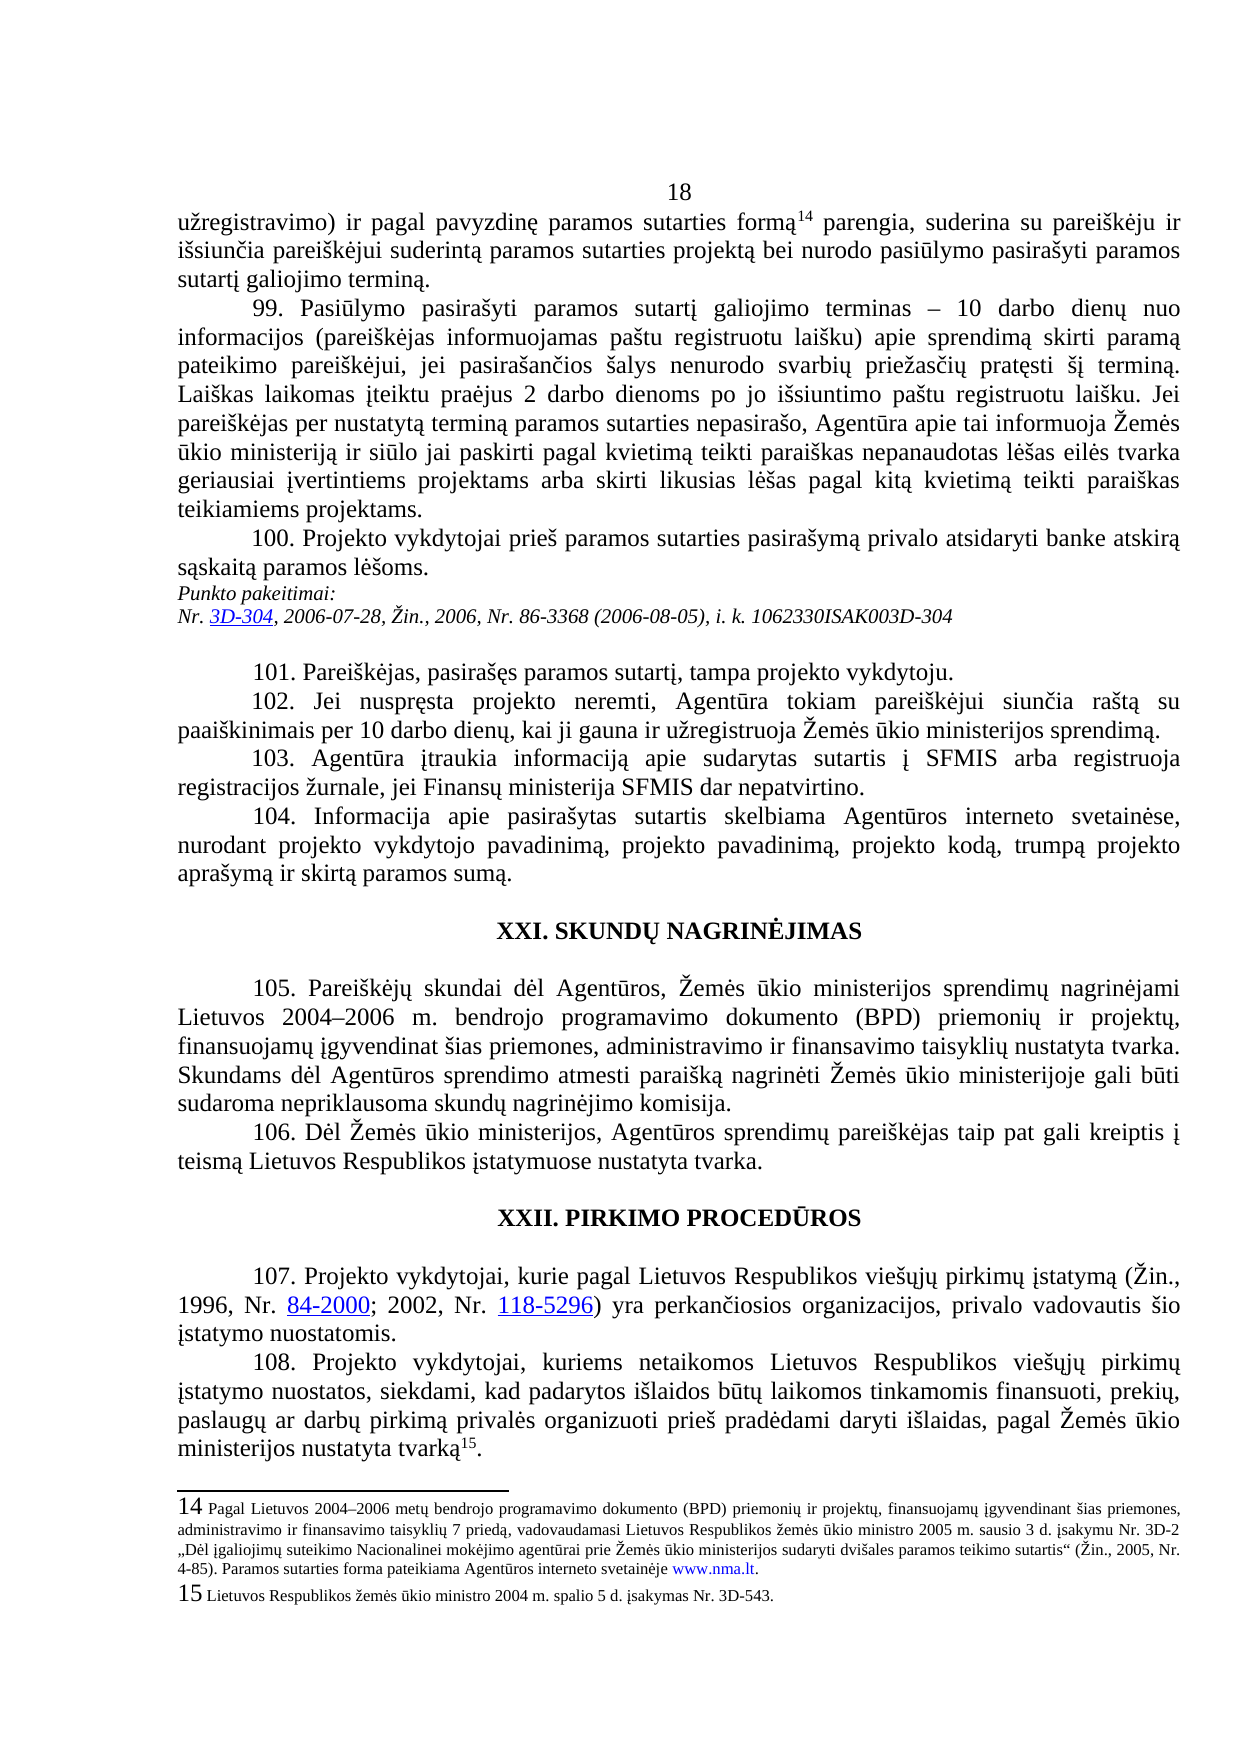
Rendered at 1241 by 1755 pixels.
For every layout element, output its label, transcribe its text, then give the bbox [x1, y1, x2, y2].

text 103. Agentūra įtraukia informaciją apie sudarytas sutartis į SFMIS arba registruoja registracijos žurnale, jei Finansų ministerija SFMIS dar nepatvirtino. [177, 743, 1181, 801]
text Nr. 3D-304, 2006-07-28, Žin., 2006, Nr. 86-3368 (2006-08-05), i. k. 1062330ISAK003D-304 [177, 604, 1181, 628]
text 102. Jei nuspręsta projekto neremti, Agentūra tokiam pareiškėjui siunčia raštą su paaiškinimais per 10 darbo dienų, kai ji gauna ir užregistruoja Žemės ūkio ministerijos sprendimą. [177, 686, 1181, 743]
text XXI. SKUNDŲ NAGRINĖJIMAS [177, 916, 1181, 945]
text 104. Informacija apie pasirašytas sutartis skelbiama Agentūros interneto svetainėse, nurodant projekto vykdytojo pavadinimą, projekto pavadinimą, projekto kodą, trumpą projekto aprašymą ir skirtą paramos sumą. [177, 801, 1181, 887]
text 107. Projekto vykdytojai, kurie pagal Lietuvos Respublikos viešųjų pirkimų įstatymą (Žin., 1996, Nr. 84-2000; 2002, Nr. 118-5296) yra perkančiosios organizacijos, privalo vadovautis šio įstatymo nuostatomis. [177, 1261, 1181, 1347]
text 100. Projekto vykdytojai prieš paramos sutarties pasirašymą privalo atsidaryti banke atskirą sąskaitą paramos lėšoms. [177, 523, 1181, 580]
text Pagal Lietuvos 2004–2006 metų bendrojo programavimo dokumento (BPD) priemonių ir projektų, finansuojamų įgyvendinant šias priemones, administravimo ir finansavimo taisyklių 7 priedą, vadovaudamasi Lietuvos Respublikos žemės ūkio ministro 2005 m. sausio 3 d. įsakymu Nr. 3D-2 „Dėl įgaliojimų suteikimo Nacionalinei mokėjimo agentūrai prie Žemės ūkio ministerijos sudaryti dvišales paramos teikimo sutartis“ (Žin., 2005, Nr. 4-85). Paramos sutarties forma pateikiama Agentūros interneto svetainėje www.nma.lt. [177, 1491, 1181, 1578]
text Lietuvos Respublikos žemės ūkio ministro 2004 m. spalio 5 d. įsakymas Nr. 3D-543. [177, 1578, 1181, 1606]
text 101. Pareiškėjas, pasirašęs paramos sutartį, tampa projekto vykdytoju. [177, 657, 1181, 686]
text užregistravimo) ir pagal pavyzdinę paramos sutarties formą parengia, suderina su pareiškėju ir išsiunčia pareiškėjui suderintą paramos sutarties projektą bei nurodo pasiūlymo pasirašyti paramos sutartį galiojimo terminą. [177, 207, 1181, 293]
text 108. Projekto vykdytojai, kuriems netaikomos Lietuvos Respublikos viešųjų pirkimų įstatymo nuostatos, siekdami, kad padarytos išlaidos būtų laikomos tinkamomis finansuoti, prekių, paslaugų ar darbų pirkimą privalės organizuoti prieš pradėdami daryti išlaidas, pagal Žemės ūkio ministerijos nustatyta tvarką. [177, 1347, 1181, 1462]
text Punkto pakeitimai: [177, 580, 1181, 604]
text 105. Pareiškėjų skundai dėl Agentūros, Žemės ūkio ministerijos sprendimų nagrinėjami Lietuvos 2004–2006 m. bendrojo programavimo dokumento (BPD) priemonių ir projektų, finansuojamų įgyvendinat šias priemones, administravimo ir finansavimo taisyklių nustatyta tvarka. Skundams dėl Agentūros sprendimo atmesti paraišką nagrinėti Žemės ūkio ministerijoje gali būti sudaroma nepriklausoma skundų nagrinėjimo komisija. [177, 973, 1181, 1117]
text 99. Pasiūlymo pasirašyti paramos sutartį galiojimo terminas – 10 darbo dienų nuo informacijos (pareiškėjas informuojamas paštu registruotu laišku) apie sprendimą skirti paramą pateikimo pareiškėjui, jei pasirašančios šalys nenurodo svarbių priežasčių pratęsti šį terminą. Laiškas laikomas įteiktu praėjus 2 darbo dienoms po jo išsiuntimo paštu registruotu laišku. Jei pareiškėjas per nustatytą terminą paramos sutarties nepasirašo, Agentūra apie tai informuoja Žemės ūkio ministeriją ir siūlo jai paskirti pagal kvietimą teikti paraiškas nepanaudotas lėšas eilės tvarka geriausiai įvertintiems projektams arba skirti likusias lėšas pagal kitą kvietimą teikti paraiškas teikiamiems projektams. [177, 293, 1181, 523]
text XXII. PIRKIMO PROCEDŪROS [177, 1203, 1181, 1232]
text 106. Dėl Žemės ūkio ministerijos, Agentūros sprendimų pareiškėjas taip pat gali kreiptis į teismą Lietuvos Respublikos įstatymuose nustatyta tvarka. [177, 1117, 1181, 1175]
